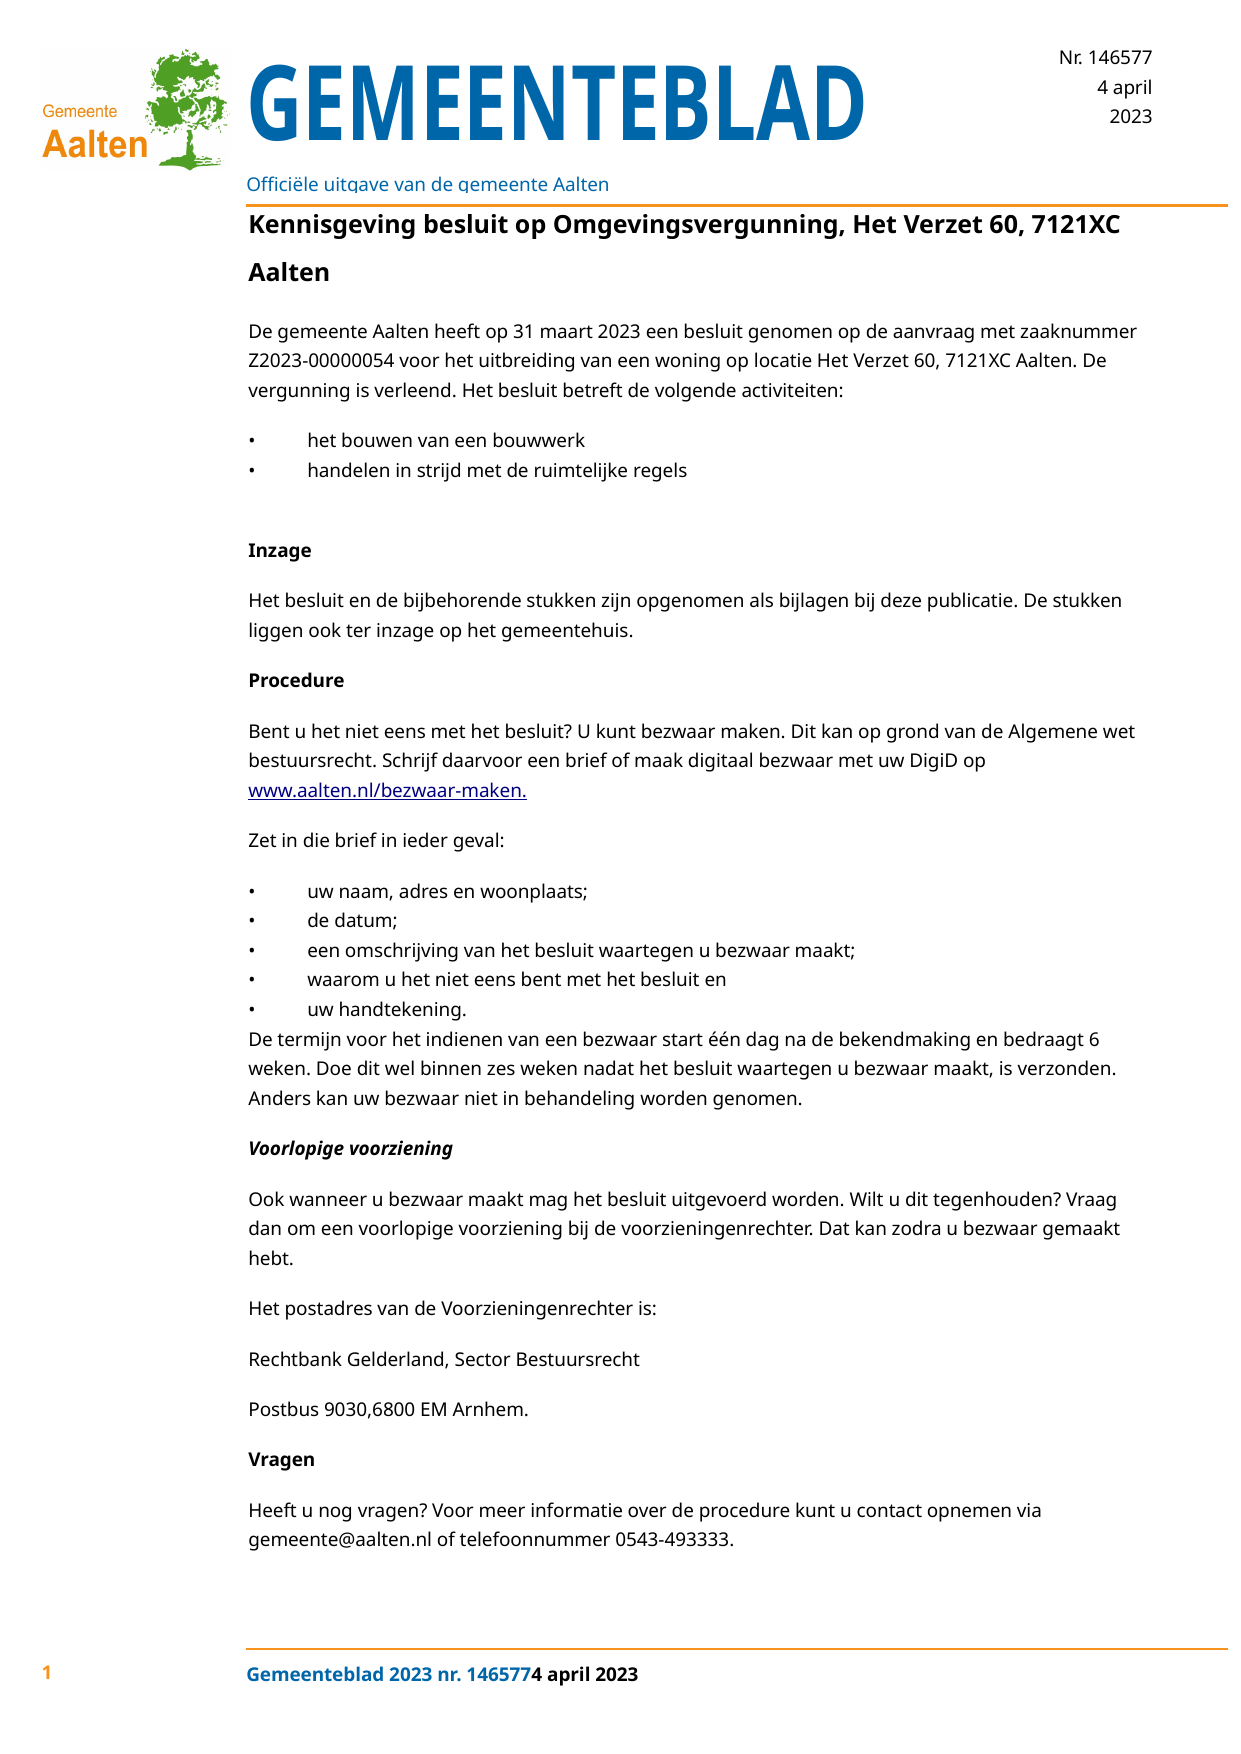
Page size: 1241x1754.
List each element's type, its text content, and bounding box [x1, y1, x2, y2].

list uw naam, adres en woonplaats; [248, 878, 1152, 904]
text Kennisgeving besluit op Omgevingsvergunning, Het Verzet 60, 7121XC Aalten [248, 207, 1152, 288]
list uw handtekening. [248, 996, 1152, 1022]
text Bent u het niet eens met het besluit? U kunt bezwaar maken. Dit kan op grond van de Algemene wet bestuursrecht. Schrijf daarvoor een brief of maak digitaal bezwaar met uw DigiD op www.aalten.nl/bezwaar-maken. [248, 718, 1152, 803]
list de datum; [248, 907, 1152, 933]
text Heeft u nog vragen? Voor meer informatie over de procedure kunt u contact opnemen via gemeente@aalten.nl of telefoonnummer 0543-493333. [248, 1497, 1152, 1552]
text Inzage [248, 537, 1152, 563]
text Vragen [248, 1447, 1152, 1472]
text Voorlopige voorziening [248, 1135, 1152, 1161]
text Rechtbank Gelderland, Sector Bestuursrecht [248, 1346, 1152, 1372]
text Ook wanneer u bezwaar maakt mag het besluit uitgevoerd worden. Wilt u dit tegenhouden? Vraag dan om een voorlopige voorziening bij de voorzieningenrechter. Dat kan zodra u bezwaar gemaakt hebt. [248, 1186, 1152, 1271]
list het bouwen van een bouwwerk [248, 427, 1152, 453]
list waarom u het niet eens bent met het besluit en [248, 967, 1152, 992]
text Postbus 9030,6800 EM Arnhem. [248, 1396, 1152, 1422]
text Het besluit en de bijbehorende stukken zijn opgenomen als bijlagen bij deze publicatie. De stukken liggen ook ter inzage op het gemeentehuis. [248, 587, 1152, 643]
text Procedure [248, 667, 1152, 693]
picture [41, 47, 231, 172]
text Het postadres van de Voorzieningenrechter is: [248, 1295, 1152, 1321]
text De gemeente Aalten heeft op 31 maart 2023 een besluit genomen op de aanvraag met zaaknummer Z2023-00000054 voor het uitbreiding van een woning op locatie Het Verzet 60, 7121XC Aalten. De vergunning is verleend. Het besluit betreft de volgende activiteiten: [248, 318, 1152, 403]
list handelen in strijd met de ruimtelijke regels [248, 457, 1152, 483]
text Zet in die brief in ieder geval: [248, 827, 1152, 853]
list een omschrijving van het besluit waartegen u bezwaar maakt; [248, 937, 1152, 963]
text De termijn voor het indienen van een bezwaar start één dag na de bekendmaking en bedraagt 6 weken. Doe dit wel binnen zes weken nadat het besluit waartegen u bezwaar maakt, is verzonden. Anders kan uw bezwaar niet in behandeling worden genomen. [248, 1026, 1152, 1111]
